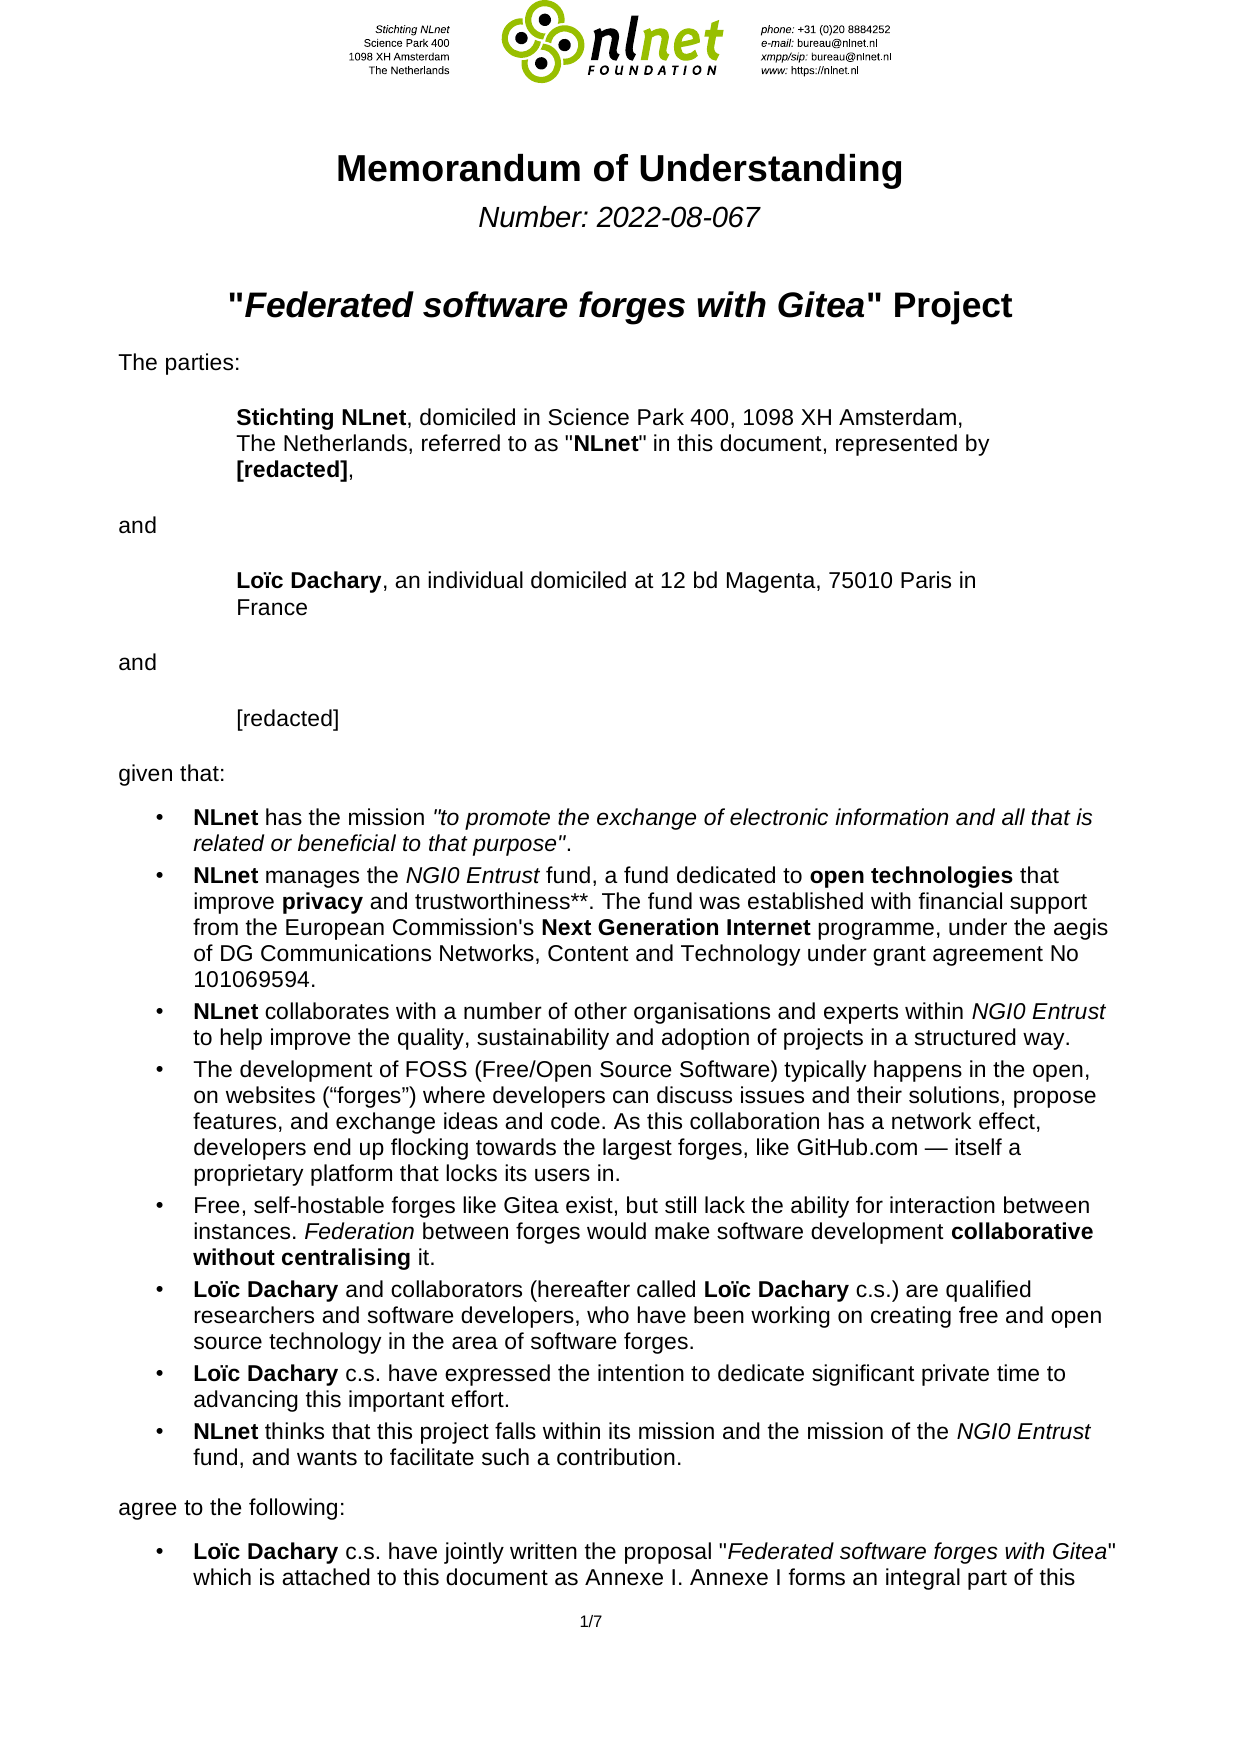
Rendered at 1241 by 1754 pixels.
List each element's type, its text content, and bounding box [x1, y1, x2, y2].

text The parties: [118, 349, 1122, 375]
list NLnet thinks that this project falls within its mission and the mission of the NGI0 Entrust fund, and wants to facilitate such a contribution. [156, 1419, 1122, 1471]
text and [118, 512, 1122, 538]
list NLnet manages the NGI0 Entrust fund, a fund dedicated to open technologies that improve privacy and trustworthiness**. The fund was established with financial support from the European Commission's Next Generation Internet programme, under the aegis of DG Communications Networks, Content and Technology under grant agreement No 101069594. [156, 862, 1122, 992]
title Memorandum of Understanding [118, 148, 1122, 189]
text and [118, 649, 1122, 675]
text given that: [118, 760, 1122, 786]
list The development of FOSS (Free/Open Source Software) typically happens in the open, on websites (“forges”) where developers can discuss issues and their solutions, propose features, and exchange ideas and code. As this collaboration has a network effect, developers end up flocking towards the largest forges, like GitHub.com — itself a proprietary platform that locks its users in. [156, 1056, 1122, 1187]
list Loïc Dachary c.s. have jointly written the proposal "Federated software forges with Gitea" which is attached to this document as Annexe I. Annexe I forms an integral part of this [156, 1538, 1122, 1590]
list NLnet has the mission "to promote the exchange of electronic information and all that is related or beneficial to that purpose". [156, 804, 1122, 856]
text agree to the following: [118, 1494, 1122, 1520]
list NLnet collaborates with a number of other organisations and experts within NGI0 Entrust to help improve the quality, sustainability and adoption of projects in a structured way. [156, 998, 1122, 1050]
list Loïc Dachary and collaborators (hereafter called Loïc Dachary c.s.) are qualified researchers and software developers, who have been working on creating free and open source technology in the area of software forges. [156, 1277, 1122, 1355]
text Loïc Dachary, an individual domiciled at 12 bd Magenta, 75010 Paris in France [236, 568, 1004, 620]
list Loïc Dachary c.s. have expressed the intention to dedicate significant private time to advancing this important effort. [156, 1361, 1122, 1413]
text Stichting NLnet, domiciled in Science Park 400, 1098 XH Amsterdam, The Netherlands, referred to as "NLnet" in this document, represented by [redacted], [236, 405, 1004, 483]
list Free, self-hostable forges like Gitea exist, but still lack the ability for interaction between instances. Federation between forges would make software development collaborative without centralising it. [156, 1192, 1122, 1271]
subtitle "Federated software forges with Gitea" Project [118, 286, 1122, 325]
subtitle Number: 2022-08-067 [118, 201, 1122, 234]
text [redacted] [236, 705, 1004, 731]
